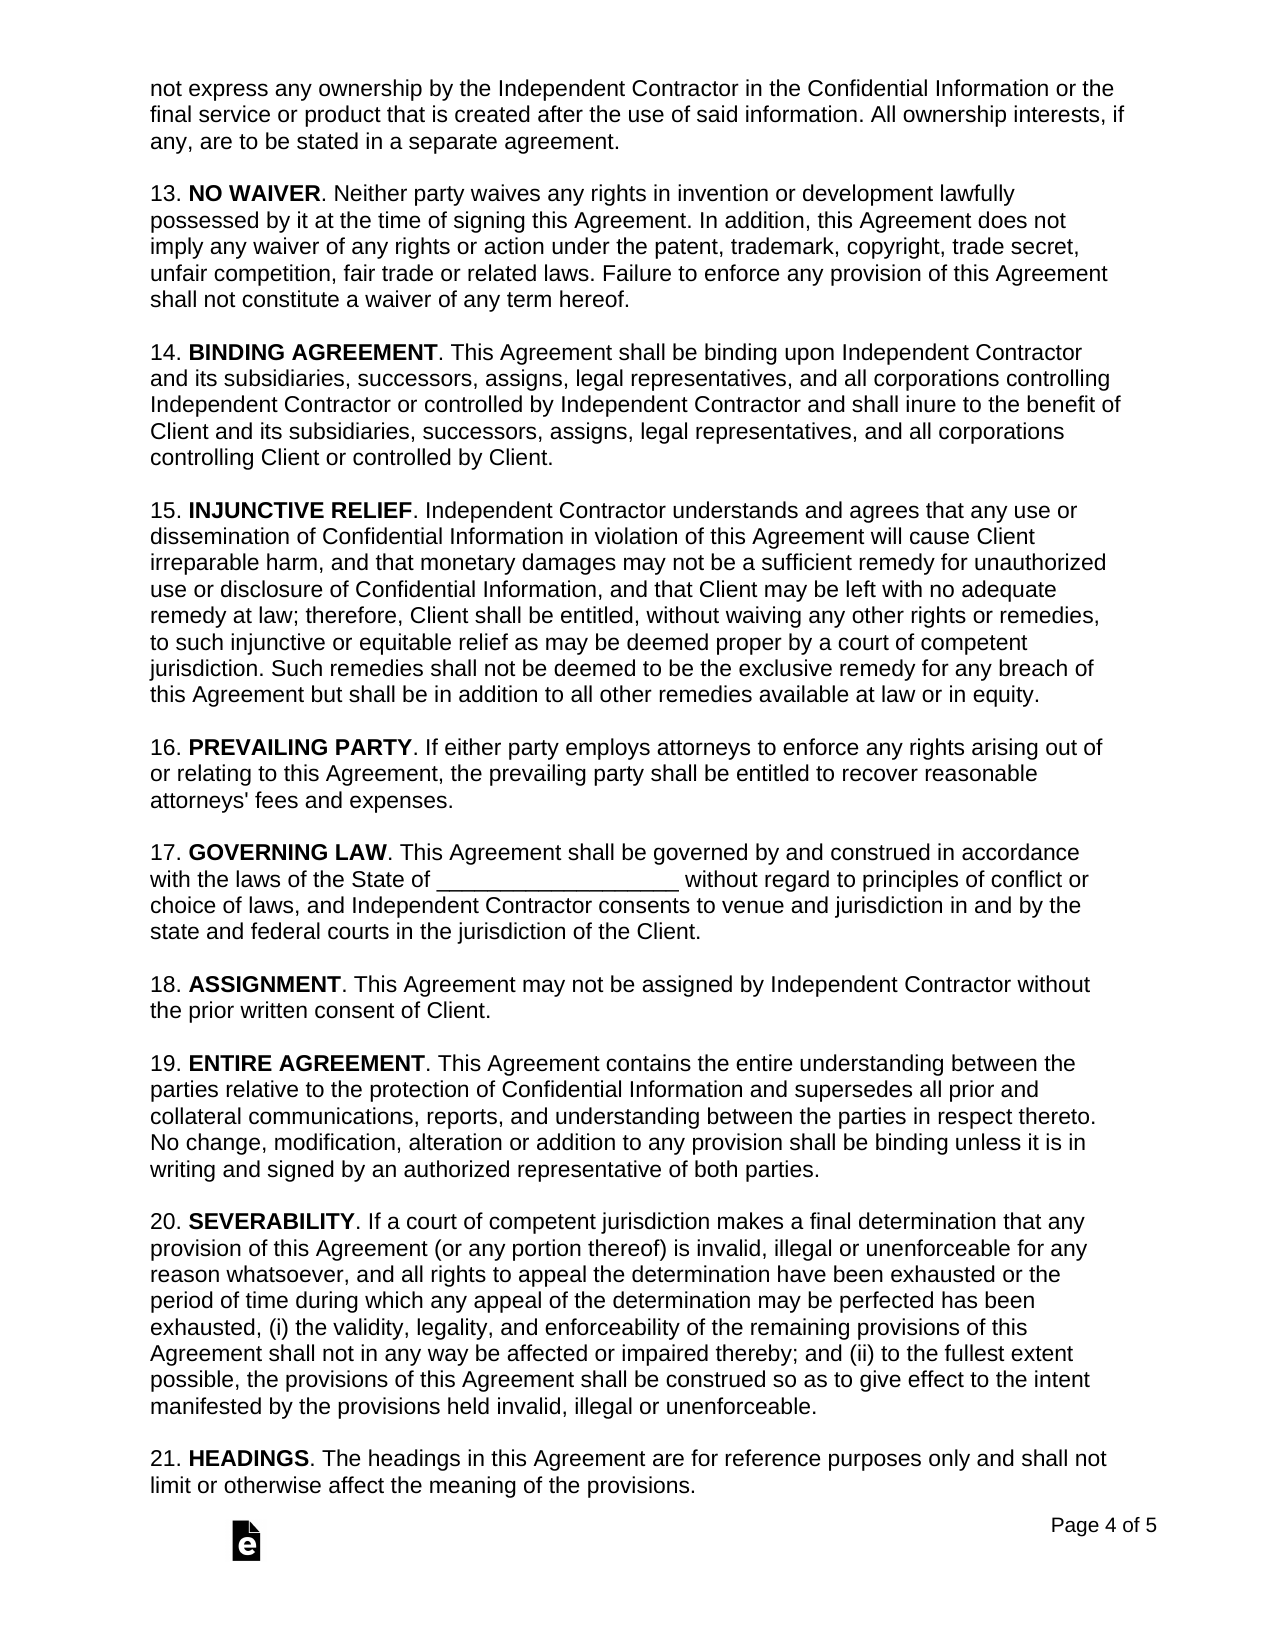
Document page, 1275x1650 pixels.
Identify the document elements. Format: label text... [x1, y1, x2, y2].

text 13. NO WAIVER. Neither party waives any rights in invention or development lawfully possessed by it at the time of signing this Agreement. In addition, this Agreement does not imply any waiver of any rights or action under the patent, trademark, copyright, trade secret, unfair competition, fair trade or related laws. Failure to enforce any provision of this Agreement shall not constitute a waiver of any term hereof. [150, 180, 1125, 312]
text 19. ENTIRE AGREEMENT. This Agreement contains the entire understanding between the parties relative to the protection of Confidential Information and supersedes all prior and collateral communications, reports, and understanding between the parties in respect thereto. No change, modification, alteration or addition to any provision shall be binding unless it is in writing and signed by an authorized representative of both parties. [150, 1050, 1125, 1182]
text 20. SEVERABILITY. If a court of competent jurisdiction makes a final determination that any provision of this Agreement (or any portion thereof) is invalid, illegal or unenforceable for any reason whatsoever, and all rights to appeal the determination have been exhausted or the period of time during which any appeal of the determination may be perfected has been exhausted, (i) the validity, legality, and enforceability of the remaining provisions of this Agreement shall not in any way be affected or impaired thereby; and (ii) to the fullest extent possible, the provisions of this Agreement shall be construed so as to give effect to the intent manifested by the provisions held invalid, illegal or unenforceable. [150, 1208, 1125, 1419]
text 16. PREVAILING PARTY. If either party employs attorneys to enforce any rights arising out of or relating to this Agreement, the prevailing party shall be entitled to recover reasonable attorneys' fees and expenses. [150, 734, 1125, 813]
text not express any ownership by the Independent Contractor in the Confidential Information or the final service or product that is created after the use of said information. All ownership interests, if any, are to be stated in a separate agreement. [150, 75, 1125, 154]
text 14. BINDING AGREEMENT. This Agreement shall be binding upon Independent Contractor and its subsidiaries, successors, assigns, legal representatives, and all corporations controlling Independent Contractor or controlled by Independent Contractor and shall inure to the benefit of Client and its subsidiaries, successors, assigns, legal representatives, and all corporations controlling Client or controlled by Client. [150, 338, 1125, 470]
text 15. INJUNCTIVE RELIEF. Independent Contractor understands and agrees that any use or dissemination of Confidential Information in violation of this Agreement will cause Client irreparable harm, and that monetary damages may not be a sufficient remedy for unauthorized use or disclosure of Confidential Information, and that Client may be left with no adequate remedy at law; therefore, Client shall be entitled, without waiving any other rights or remedies, to such injunctive or equitable relief as may be deemed proper by a court of competent jurisdiction. Such remedies shall not be deemed to be the exclusive remedy for any breach of this Agreement but shall be in addition to all other remedies available at law or in equity. [150, 497, 1125, 707]
text 17. GOVERNING LAW. This Agreement shall be governed by and construed in accordance with the laws of the State of ___________________ without regard to principles of conflict or choice of laws, and Independent Contractor consents to venue and jurisdiction in and by the state and federal courts in the jurisdiction of the Client. [150, 839, 1125, 945]
text 18. ASSIGNMENT. This Agreement may not be assigned by Independent Contractor without the prior written consent of Client. [150, 971, 1125, 1024]
text 21. HEADINGS. The headings in this Agreement are for reference purposes only and shall not limit or otherwise affect the meaning of the provisions. [150, 1445, 1125, 1498]
